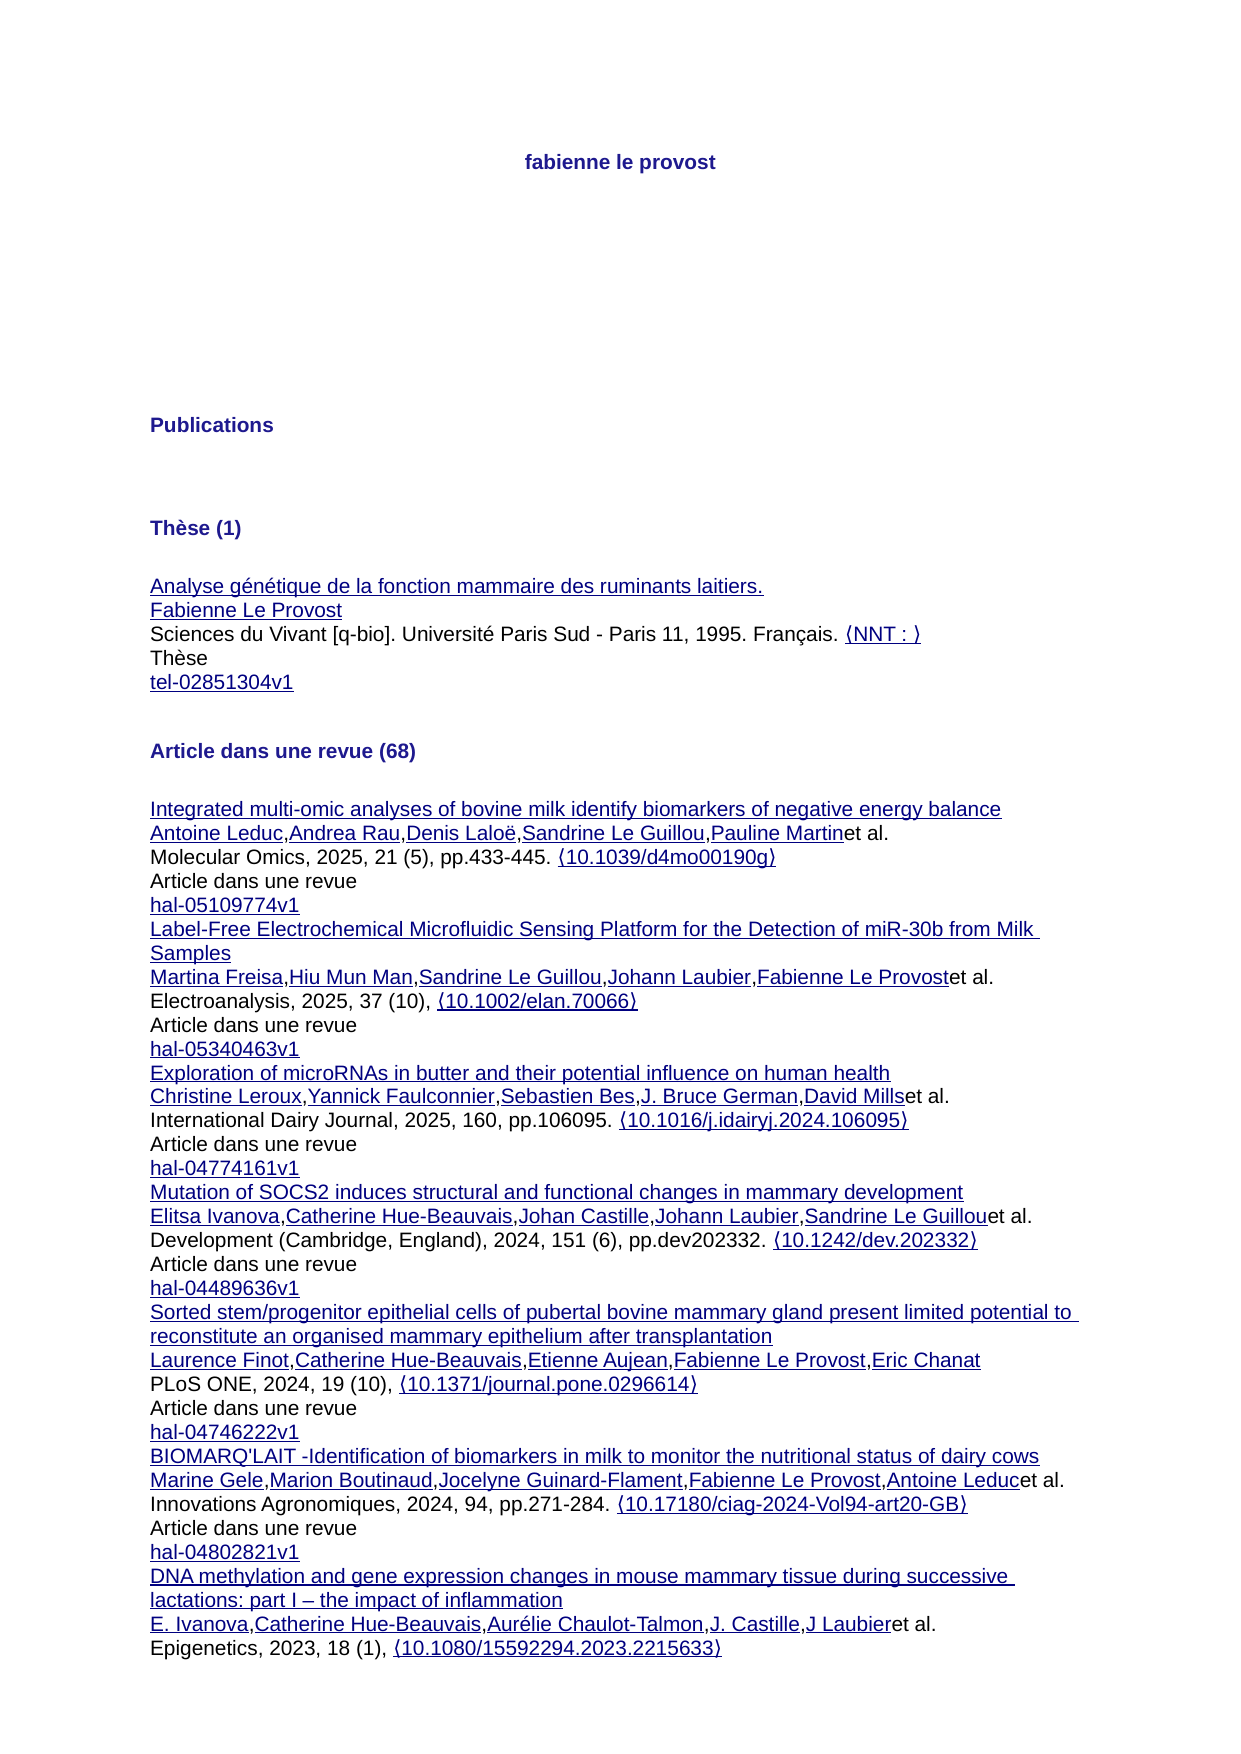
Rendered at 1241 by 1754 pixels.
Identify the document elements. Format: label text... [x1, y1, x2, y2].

subtitle Article dans une revue (68) [150, 738, 1090, 762]
subtitle Publications [150, 412, 1090, 436]
table_cell Label‐Free Electrochemical Microfluidic Sensing Platform for the Detection of miR‐30b from Milk Samples Martina Freisa,Hiu Mun Man,Sandrine Le Guillou,Johann Laubier,Fabienne Le Provostet al. Electroanalysis, 2025, 37 (10), ⟨10.1002/elan.70066⟩ Article dans une revue hal-05340463v1 [150, 917, 1090, 1060]
table_cell DNA methylation and gene expression changes in mouse mammary tissue during successive lactations: part I – the impact of inflammation E. Ivanova,Catherine Hue-Beauvais,Aurélie Chaulot-Talmon,J. Castille,J Laubieret al. Epigenetics, 2023, 18 (1), ⟨10.1080/15592294.2023.2215633⟩ [150, 1564, 1090, 1659]
subtitle fabienne le provost [150, 150, 1090, 174]
table_cell Exploration of microRNAs in butter and their potential influence on human health Christine Leroux,Yannick Faulconnier,Sebastien Bes,J. Bruce German,David Millset al. International Dairy Journal, 2025, 160, pp.106095. ⟨10.1016/j.idairyj.2024.106095⟩ Article dans une revue hal-04774161v1 [150, 1060, 1090, 1180]
table_header Integrated multi-omic analyses of bovine milk identify biomarkers of negative energy balance Antoine Leduc,Andrea Rau,Denis Laloë,Sandrine Le Guillou,Pauline Martinet al. Molecular Omics, 2025, 21 (5), pp.433-445. ⟨10.1039/d4mo00190g⟩ Article dans une revue hal-05109774v1 [150, 797, 1090, 917]
table_cell Sorted stem/progenitor epithelial cells of pubertal bovine mammary gland present limited potential to reconstitute an organised mammary epithelium after transplantation Laurence Finot,Catherine Hue-Beauvais,Etienne Aujean,Fabienne Le Provost,Eric Chanat PLoS ONE, 2024, 19 (10), ⟨10.1371/journal.pone.0296614⟩ Article dans une revue hal-04746222v1 [150, 1300, 1090, 1444]
table_cell Mutation of SOCS2 induces structural and functional changes in mammary development Elitsa Ivanova,Catherine Hue-Beauvais,Johan Castille,Johann Laubier,Sandrine Le Guillouet al. Development (Cambridge, England), 2024, 151 (6), pp.dev202332. ⟨10.1242/dev.202332⟩ Article dans une revue hal-04489636v1 [150, 1180, 1090, 1300]
table_header Analyse génétique de la fonction mammaire des ruminants laitiers. Fabienne Le Provost Sciences du Vivant [q-bio]. Université Paris Sud - Paris 11, 1995. Français. ⟨NNT : ⟩ Thèse tel-02851304v1 [150, 574, 1090, 694]
table_cell BIOMARQ'LAIT -Identification of biomarkers in milk to monitor the nutritional status of dairy cows Marine Gele,Marion Boutinaud,Jocelyne Guinard-Flament,Fabienne Le Provost,Antoine Leducet al. Innovations Agronomiques, 2024, 94, pp.271-284. ⟨10.17180/ciag-2024-Vol94-art20-GB⟩ Article dans une revue hal-04802821v1 [150, 1444, 1090, 1563]
subtitle Thèse (1) [150, 516, 1090, 539]
